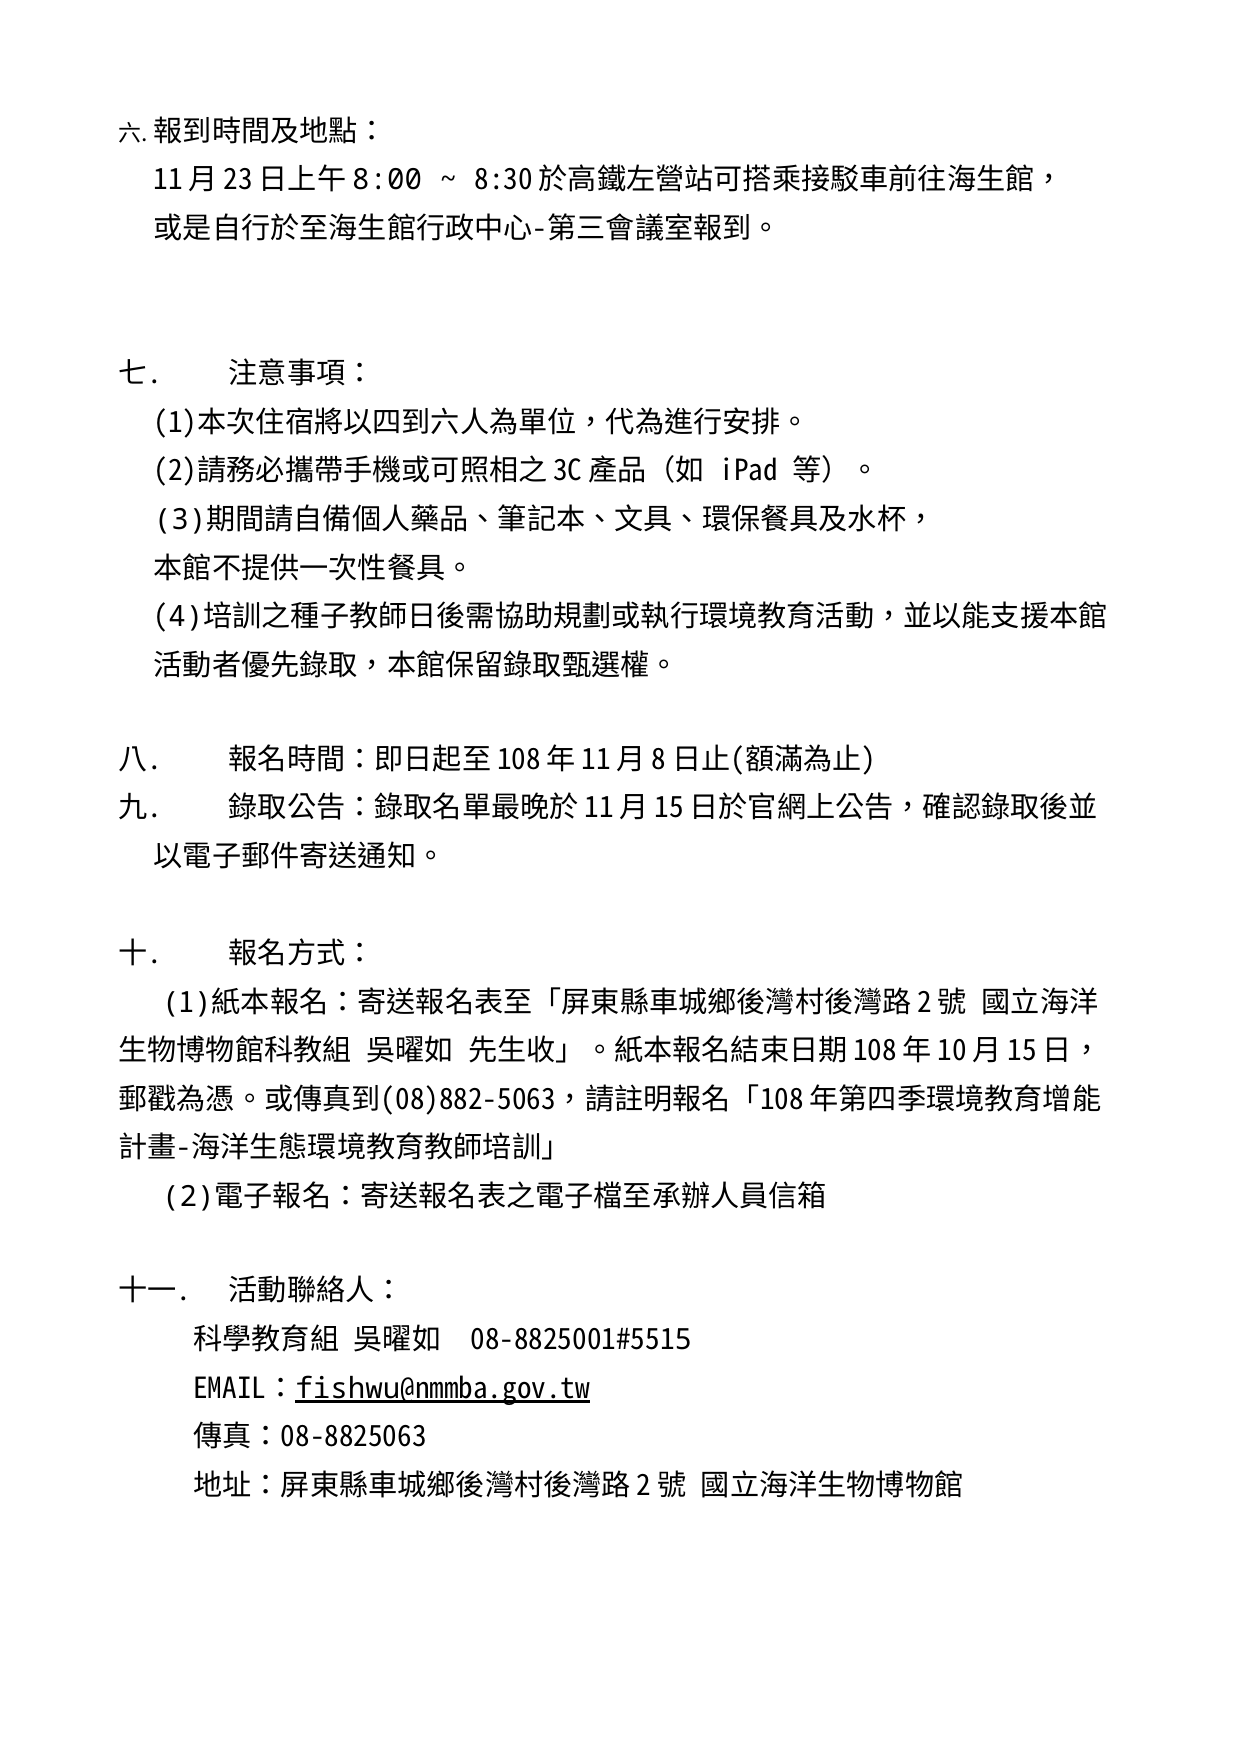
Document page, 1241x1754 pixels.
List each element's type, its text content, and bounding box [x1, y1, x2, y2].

text (4)培訓之種子教師日後需協助規劃或執行環境教育活動，並以能支援本館活動者優先錄取，本館保留錄取甄選權。 [153, 593, 1122, 684]
text EMAIL：fishwu@nmmba.gov.tw [118, 1364, 1122, 1407]
text 傳真：08-8825063 [118, 1413, 1122, 1455]
list 注意事項： [118, 350, 1122, 392]
list 錄取公告：錄取名單最晚於11月15日於官網上公告，確認錄取後並以電子郵件寄送通知。 [118, 784, 1122, 875]
text (1)紙本報名：寄送報名表至「屏東縣車城鄉後灣村後灣路2號 國立海洋生物博物館科教組 吳曜如 先生收」。紙本報名結束日期108年10月15日，郵戳為憑。或傳真到(08)882-5063，請註明報名「108年第四季環境教育增能計畫-海洋生態環境教育教師培訓」 [118, 978, 1122, 1166]
list 報名時間：即日起至108年11月8日止(額滿為止) [118, 736, 1122, 778]
list 活動聯絡人： [118, 1267, 1122, 1309]
text 地址：屏東縣車城鄉後灣村後灣路2號 國立海洋生物博物館 [118, 1461, 1122, 1504]
list 報到時間及地點： 11月23日上午8:00 ~ 8:30於高鐵左營站可搭乘接駁車前往海生館， 或是自行於至海生館行政中心-第三會議室報到。 [118, 107, 1122, 247]
text (2)電子報名：寄送報名表之電子檔至承辦人員信箱 [118, 1172, 1122, 1215]
text (2)請務必攜帶手機或可照相之3C產品（如 iPad 等）。 [153, 447, 1122, 489]
list 報名方式： [118, 930, 1122, 972]
text (1)本次住宿將以四到六人為單位，代為進行安排。 [153, 398, 1122, 441]
text (3)期間請自備個人藥品、筆記本、文具、環保餐具及水杯， 本館不提供一次性餐具。 [153, 496, 1122, 586]
text 科學教育組 吳曜如 08-8825001#5515 [118, 1315, 1122, 1358]
